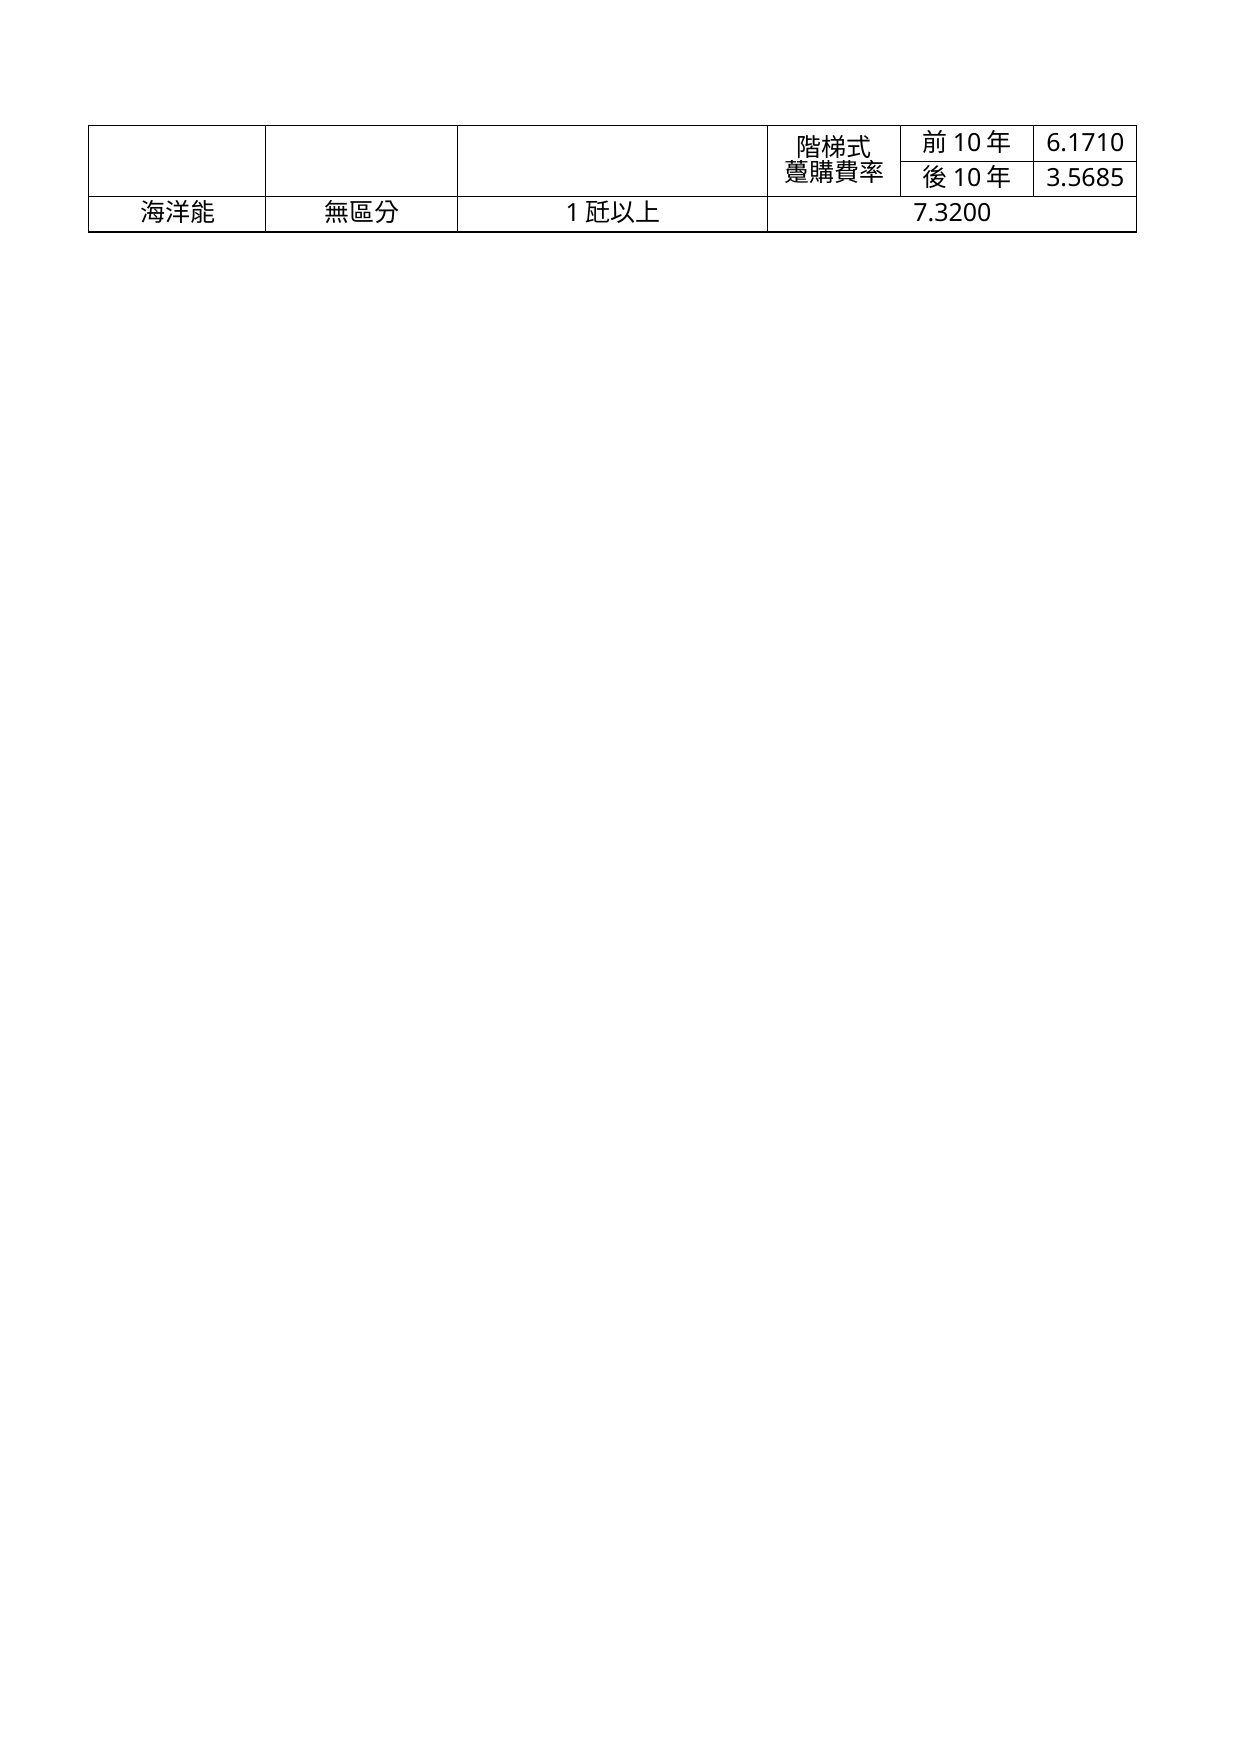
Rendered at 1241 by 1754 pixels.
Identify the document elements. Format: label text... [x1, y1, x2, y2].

table_cell 3.5685 [1034, 162, 1136, 196]
table_cell 海洋能 [89, 197, 265, 231]
table_cell 1瓩以上 [458, 197, 767, 231]
table_cell 6.1710 [1034, 126, 1136, 161]
table_cell [266, 126, 457, 196]
table_cell 7.3200 [768, 197, 1136, 231]
table_cell 後10年 [901, 162, 1033, 196]
table_cell 階梯式 躉購費率 [768, 126, 900, 196]
table_cell [458, 126, 767, 196]
table_cell 無區分 [266, 197, 457, 231]
table_cell 前10年 [901, 126, 1033, 161]
table_cell [89, 126, 265, 196]
